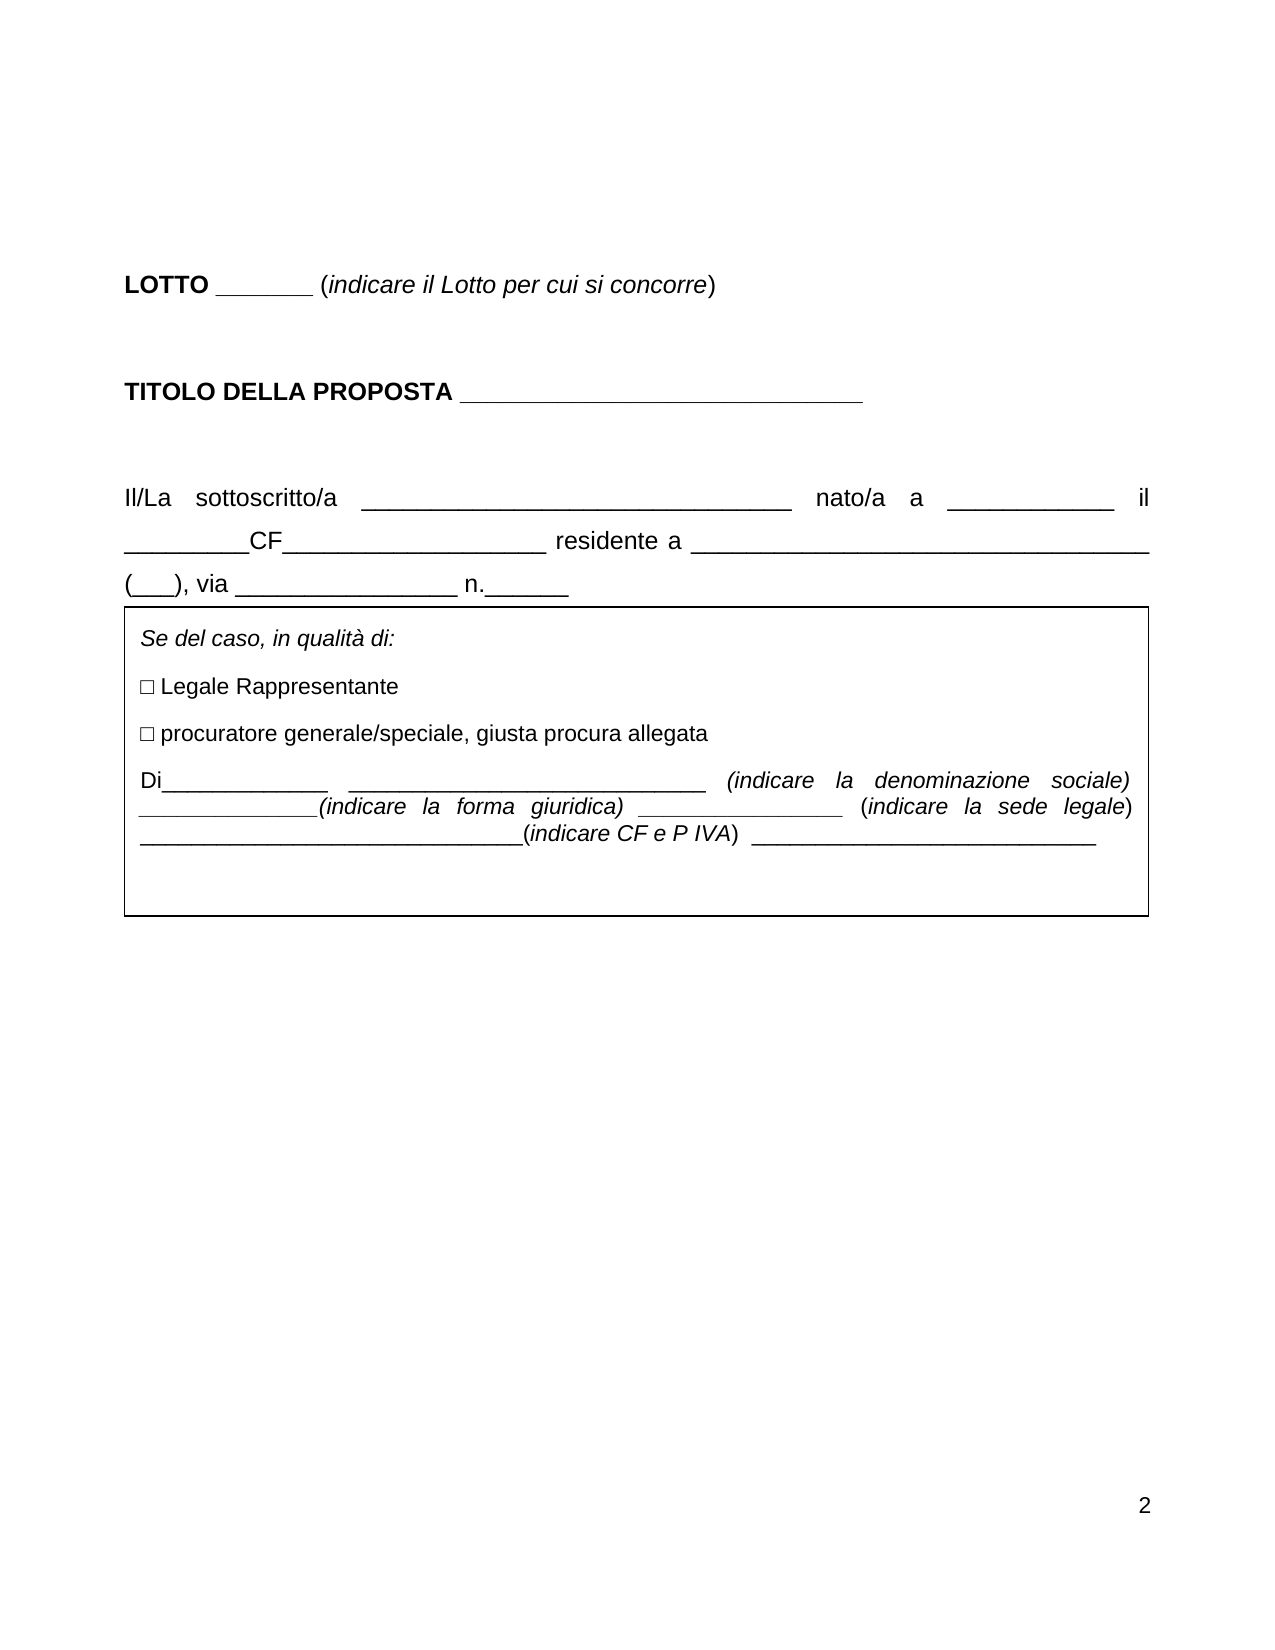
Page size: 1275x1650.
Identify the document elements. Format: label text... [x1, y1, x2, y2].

text TITOLO DELLA PROPOSTA _____________________________ [124, 377, 1151, 406]
text Se del caso, in qualità di: [140, 625, 1133, 652]
text □ procuratore generale/speciale, giusta procura allegata [140, 720, 1133, 746]
text □ Legale Rappresentante [140, 673, 1133, 699]
text [125, 608, 1148, 915]
text Il/La sottoscritto/a _______________________________ nato/a a ____________ il _________CF___________________ residente a _________________________________ (___), via ________________ n.______ [124, 483, 1151, 598]
text LOTTO _______ (indicare il Lotto per cui si concorre) [124, 270, 1151, 298]
text Di_____________ ____________________________ (indicare la denominazione sociale) ______________(indicare la forma giuridica) ________________ (indicare la sede legale) ______________________________(indicare CF e P IVA) ___________________________ [140, 767, 1133, 846]
